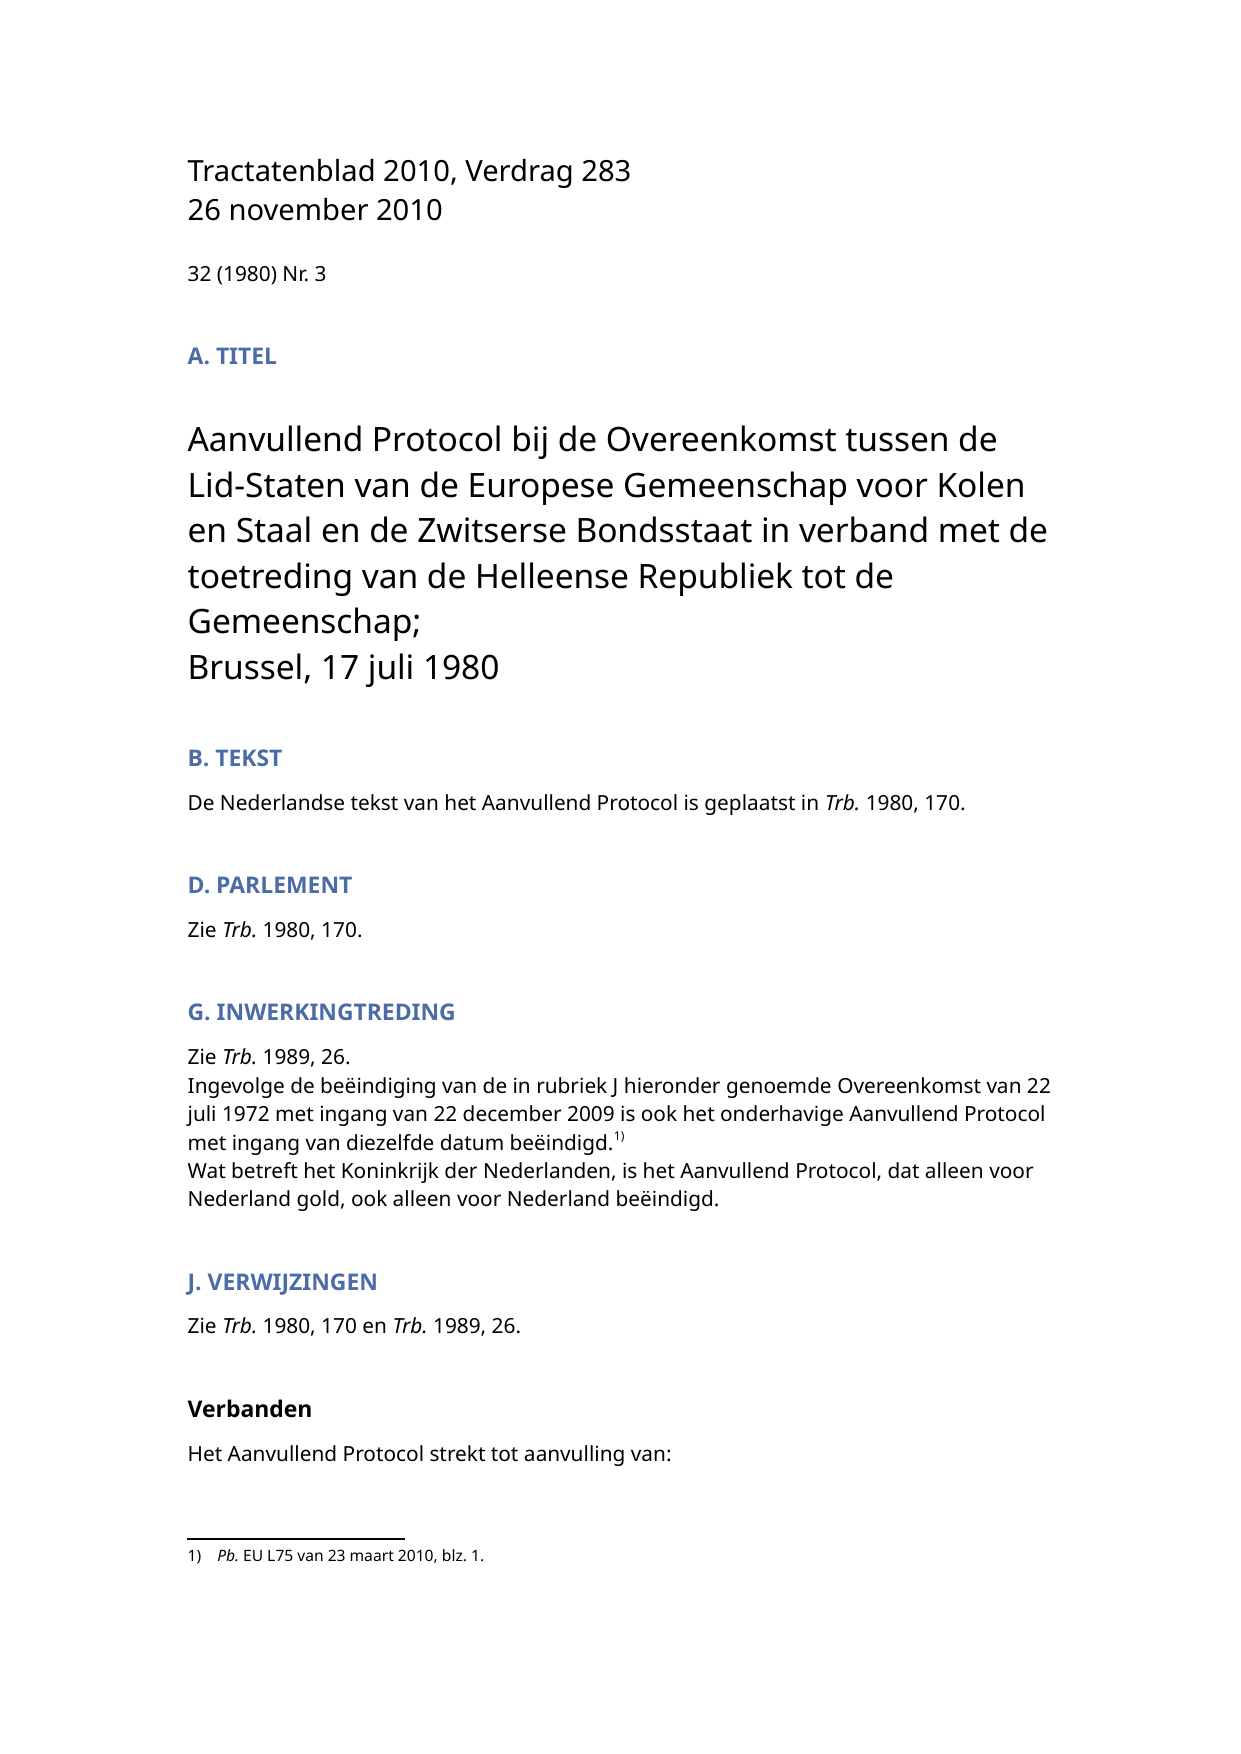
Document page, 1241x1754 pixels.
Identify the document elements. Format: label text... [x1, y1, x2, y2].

text Aanvullend Protocol bij de Overeenkomst tussen de Lid-Staten van de Europese Gemeenschap voor Kolen en Staal en de Zwitserse Bondsstaat in verband met de toetreding van de Helleense Republiek tot de Gemeenschap; [187, 416, 1053, 644]
text 32 (1980) Nr. 3 [187, 259, 1053, 287]
text Zie Trb. 1980, 170 en Trb. 1989, 26. [187, 1312, 1053, 1340]
subtitle G. INWERKINGTREDING [187, 996, 1053, 1027]
text Wat betreft het Koninkrijk der Nederlanden, is het Aanvullend Protocol, dat alleen voor Nederland gold, ook alleen voor Nederland beëindigd. [187, 1156, 1053, 1213]
text Pb. EU L75 van 23 maart 2010, blz. 1. [187, 1538, 1053, 1566]
subtitle B. TEKST [187, 742, 1053, 773]
subtitle Verbanden [187, 1393, 1053, 1424]
text De Nederlandse tekst van het Aanvullend Protocol is geplaatst in Trb. 1980, 170. [187, 788, 1053, 816]
text Het Aanvullend Protocol strekt tot aanvulling van: [187, 1439, 1053, 1467]
subtitle D. PARLEMENT [187, 869, 1053, 900]
text Brussel, 17 juli 1980 [187, 644, 1053, 689]
subtitle A. TITEL [187, 340, 1053, 371]
text Zie Trb. 1980, 170. [187, 915, 1053, 943]
text Tractatenblad 2010, Verdrag 283 [187, 150, 1053, 190]
subtitle J. VERWIJZINGEN [187, 1265, 1053, 1297]
text Zie Trb. 1989, 26. [187, 1042, 1053, 1071]
text 26 november 2010 [187, 190, 1053, 229]
text Ingevolge de beëindiging van de in rubriek J hieronder genoemde Overeenkomst van 22 juli 1972 met ingang van 22 december 2009 is ook het onderhavige Aanvullend Protocol met ingang van diezelfde datum beëindigd. [187, 1071, 1053, 1156]
